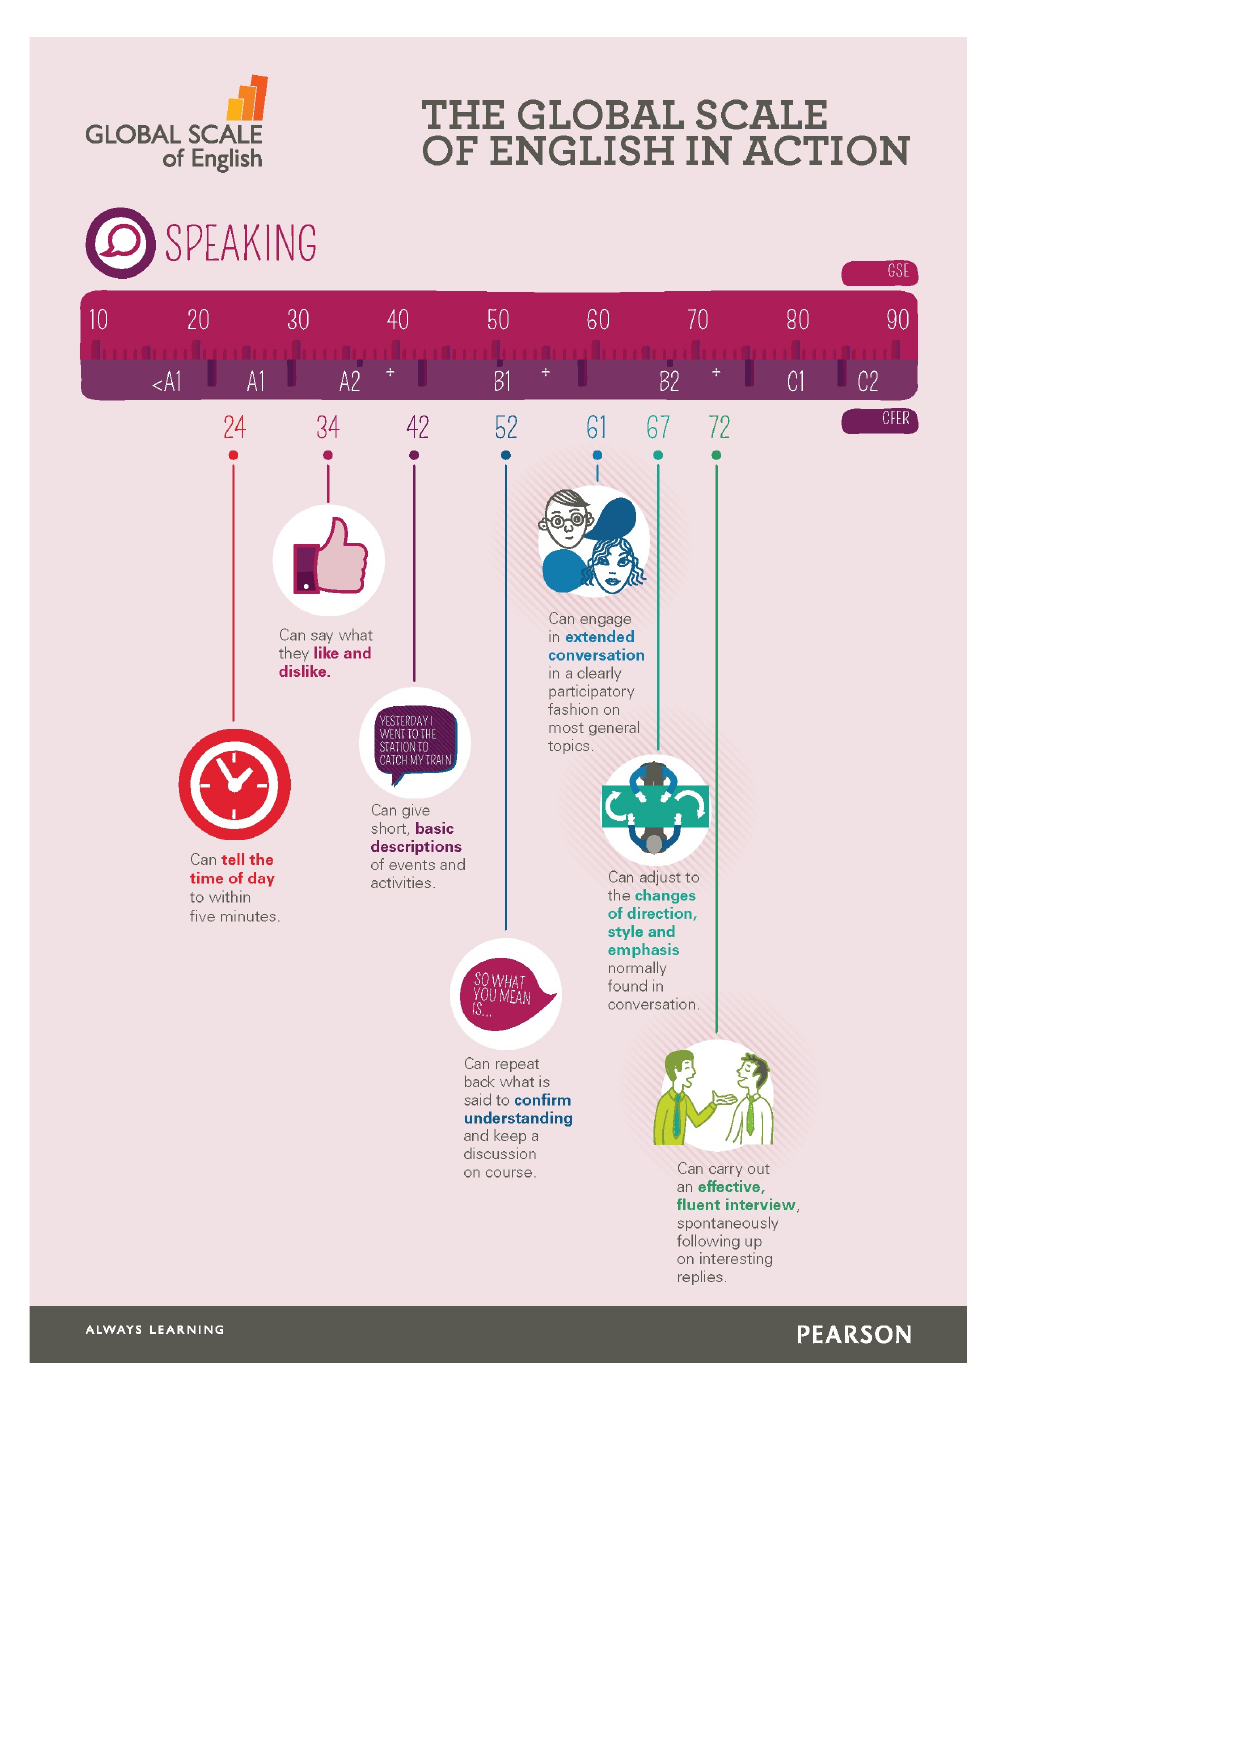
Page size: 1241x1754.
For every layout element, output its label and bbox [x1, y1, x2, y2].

picture [29, 37, 967, 1363]
